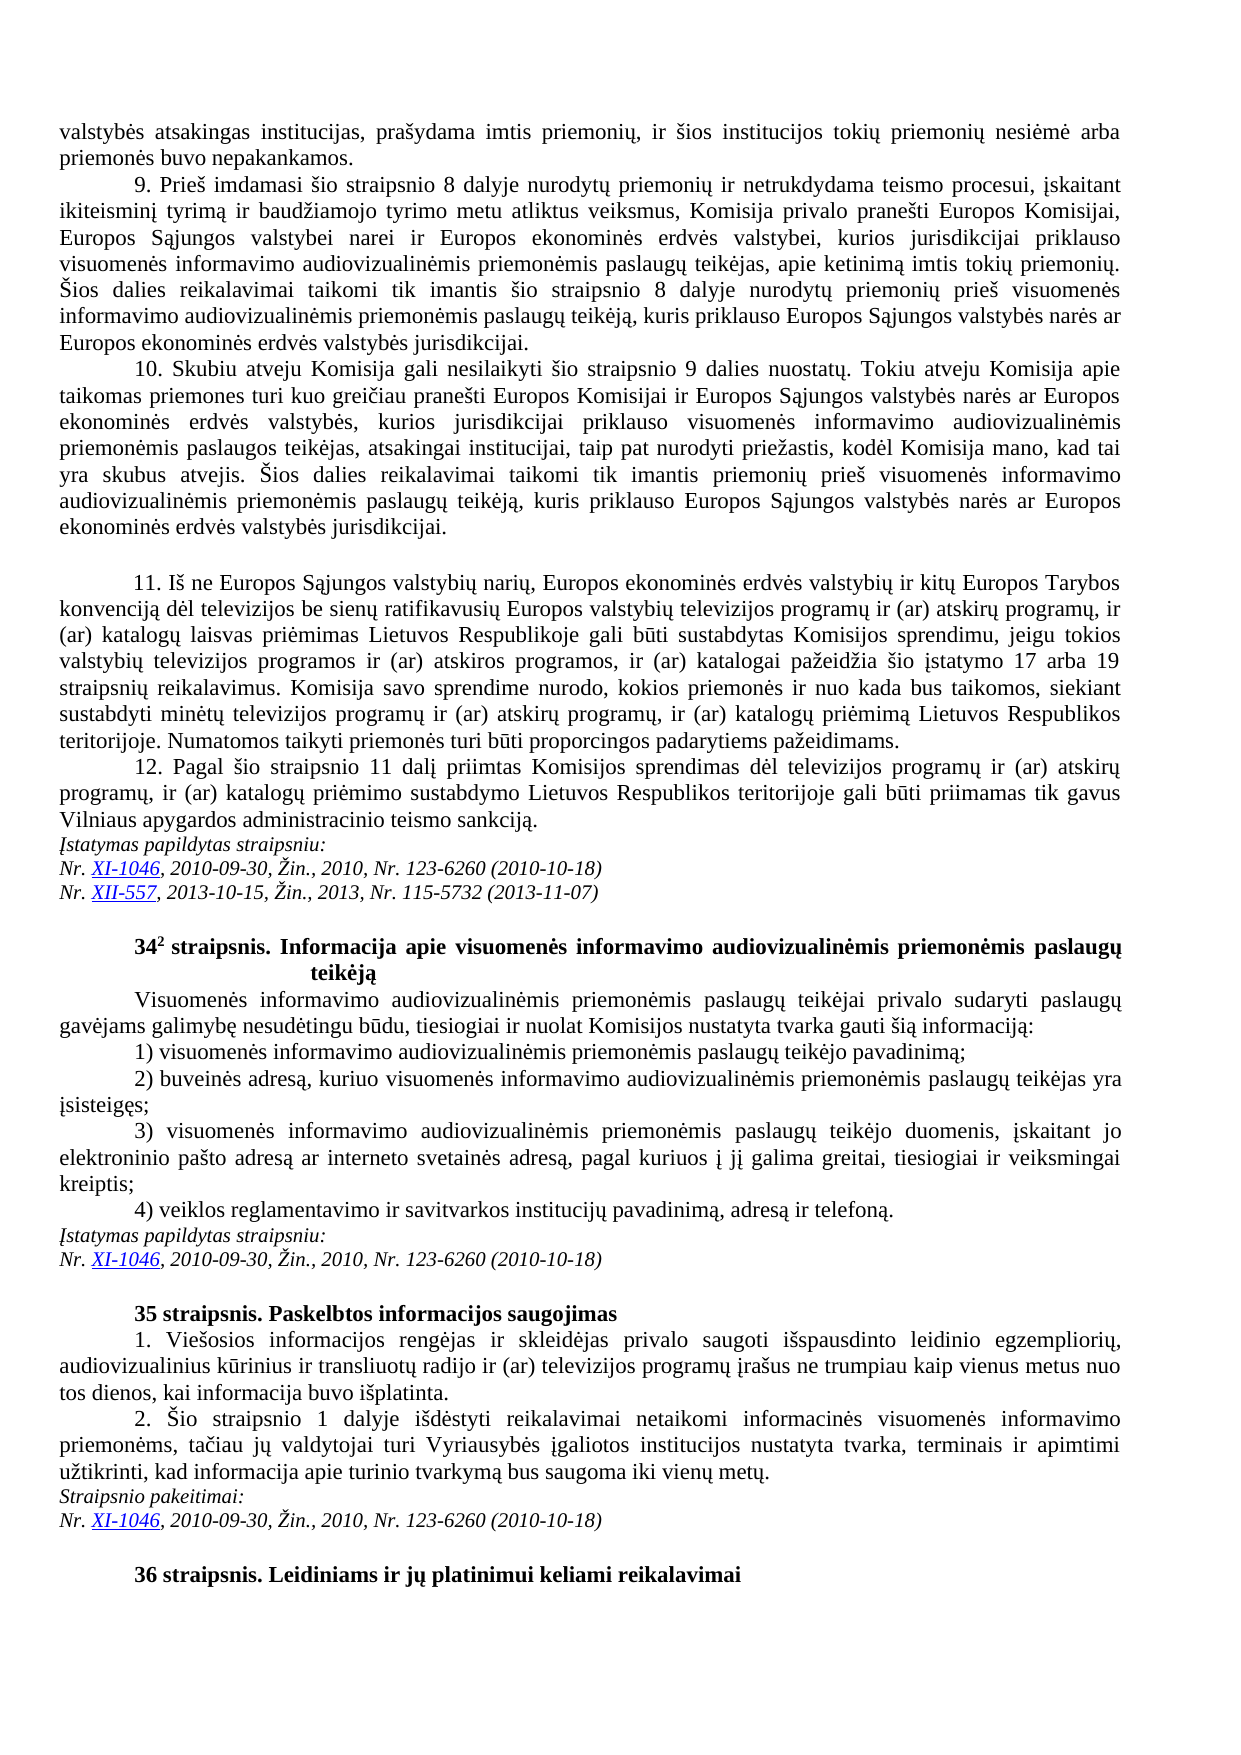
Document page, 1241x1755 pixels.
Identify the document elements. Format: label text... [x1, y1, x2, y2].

text 9. Prieš imdamasi šio straipsnio 8 dalyje nurodytų priemonių ir netrukdydama teismo procesui, įskaitant ikiteisminį tyrimą ir baudžiamojo tyrimo metu atliktus veiksmus, Komisija privalo pranešti Europos Komisijai, Europos Sąjungos valstybei narei ir Europos ekonominės erdvės valstybei, kurios jurisdikcijai priklauso visuomenės informavimo audiovizualinėmis priemonėmis paslaugų teikėjas, apie ketinimą imtis tokių priemonių. Šios dalies reikalavimai taikomi tik imantis šio straipsnio 8 dalyje nurodytų priemonių prieš visuomenės informavimo audiovizualinėmis priemonėmis paslaugų teikėją, kuris priklauso Europos Sąjungos valstybės narės ar Europos ekonominės erdvės valstybės jurisdikcijai. [59, 171, 1122, 355]
text 2) buveinės adresą, kuriuo visuomenės informavimo audiovizualinėmis priemonėmis paslaugų teikėjas yra įsisteigęs; [59, 1065, 1122, 1117]
text Nr. XI-1046, 2010-09-30, Žin., 2010, Nr. 123-6260 (2010-10-18) [59, 856, 1122, 880]
text 1) visuomenės informavimo audiovizualinėmis priemonėmis paslaugų teikėjo pavadinimą; [59, 1038, 1122, 1065]
text Nr. XI-1046, 2010-09-30, Žin., 2010, Nr. 123-6260 (2010-10-18) [59, 1247, 1122, 1271]
text 36 straipsnis. Leidiniams ir jų platinimui keliami reikalavimai [59, 1561, 1131, 1587]
text Įstatymas papildytas straipsniu: [59, 1223, 1122, 1247]
text 1. Viešosios informacijos rengėjas ir skleidėjas privalo saugoti išspausdinto leidinio egzempliorių, audiovizualinius kūrinius ir transliuotų radijo ir (ar) televizijos programų įrašus ne trumpiau kaip vienus metus nuo tos dienos, kai informacija buvo išplatinta. [59, 1326, 1122, 1405]
text Nr. XI-1046, 2010-09-30, Žin., 2010, Nr. 123-6260 (2010-10-18) [59, 1508, 1122, 1532]
text 12. Pagal šio straipsnio 11 dalį priimtas Komisijos sprendimas dėl televizijos programų ir (ar) atskirų programų, ir (ar) katalogų priėmimo sustabdymo Lietuvos Respublikos teritorijoje gali būti priimamas tik gavus Vilniaus apygardos administracinio teismo sankciją. [59, 753, 1122, 832]
text 2. Šio straipsnio 1 dalyje išdėstyti reikalavimai netaikomi informacinės visuomenės informavimo priemonėms, tačiau jų valdytojai turi Vyriausybės įgaliotos institucijos nustatyta tvarka, terminais ir apimtimi užtikrinti, kad informacija apie turinio tvarkymą bus saugoma iki vienų metų. [59, 1405, 1122, 1484]
text Visuomenės informavimo audiovizualinėmis priemonėmis paslaugų teikėjai privalo sudaryti paslaugų gavėjams galimybę nesudėtingu būdu, tiesiogiai ir nuolat Komisijos nustatyta tvarka gauti šią informaciją: [59, 986, 1122, 1038]
text Įstatymas papildytas straipsniu: [59, 832, 1122, 856]
text 3) visuomenės informavimo audiovizualinėmis priemonėmis paslaugų teikėjo duomenis, įskaitant jo elektroninio pašto adresą ar interneto svetainės adresą, pagal kuriuos į jį galima greitai, tiesiogiai ir veiksmingai kreiptis; [59, 1117, 1122, 1197]
text Nr. XII-557, 2013-10-15, Žin., 2013, Nr. 115-5732 (2013-11-07) [59, 880, 1122, 904]
text 35 straipsnis. Paskelbtos informacijos saugojimas [59, 1300, 1122, 1326]
text 4) veiklos reglamentavimo ir savitvarkos institucijų pavadinimą, adresą ir telefoną. [59, 1197, 1122, 1223]
text Straipsnio pakeitimai: [59, 1484, 1122, 1508]
text 342 straipsnis. Informacija apie visuomenės informavimo audiovizualinėmis priemonėmis paslaugų teikėją [134, 933, 1122, 986]
text 11. Iš ne Europos Sąjungos valstybių narių, Europos ekonominės erdvės valstybių ir kitų Europos Tarybos konvenciją dėl televizijos be sienų ratifikavusių Europos valstybių televizijos programų ir (ar) atskirų programų, ir (ar) katalogų laisvas priėmimas Lietuvos Respublikoje gali būti sustabdytas Komisijos sprendimu, jeigu tokios valstybių televizijos programos ir (ar) atskiros programos, ir (ar) katalogai pažeidžia šio įstatymo 17 arba 19 straipsnių reikalavimus. Komisija savo sprendime nurodo, kokios priemonės ir nuo kada bus taikomos, siekiant sustabdyti minėtų televizijos programų ir (ar) atskirų programų, ir (ar) katalogų priėmimą Lietuvos Respublikos teritorijoje. Numatomos taikyti priemonės turi būti proporcingos padarytiems pažeidimams. [59, 568, 1122, 753]
text valstybės atsakingas institucijas, prašydama imtis priemonių, ir šios institucijos tokių priemonių nesiėmė arba priemonės buvo nepakankamos. [59, 118, 1122, 171]
text 10. Skubiu atveju Komisija gali nesilaikyti šio straipsnio 9 dalies nuostatų. Tokiu atveju Komisija apie taikomas priemones turi kuo greičiau pranešti Europos Komisijai ir Europos Sąjungos valstybės narės ar Europos ekonominės erdvės valstybės, kurios jurisdikcijai priklauso visuomenės informavimo audiovizualinėmis priemonėmis paslaugos teikėjas, atsakingai institucijai, taip pat nurodyti priežastis, kodėl Komisija mano, kad tai yra skubus atvejis. Šios dalies reikalavimai taikomi tik imantis priemonių prieš visuomenės informavimo audiovizualinėmis priemonėmis paslaugų teikėją, kuris priklauso Europos Sąjungos valstybės narės ar Europos ekonominės erdvės valstybės jurisdikcijai. [59, 355, 1122, 540]
